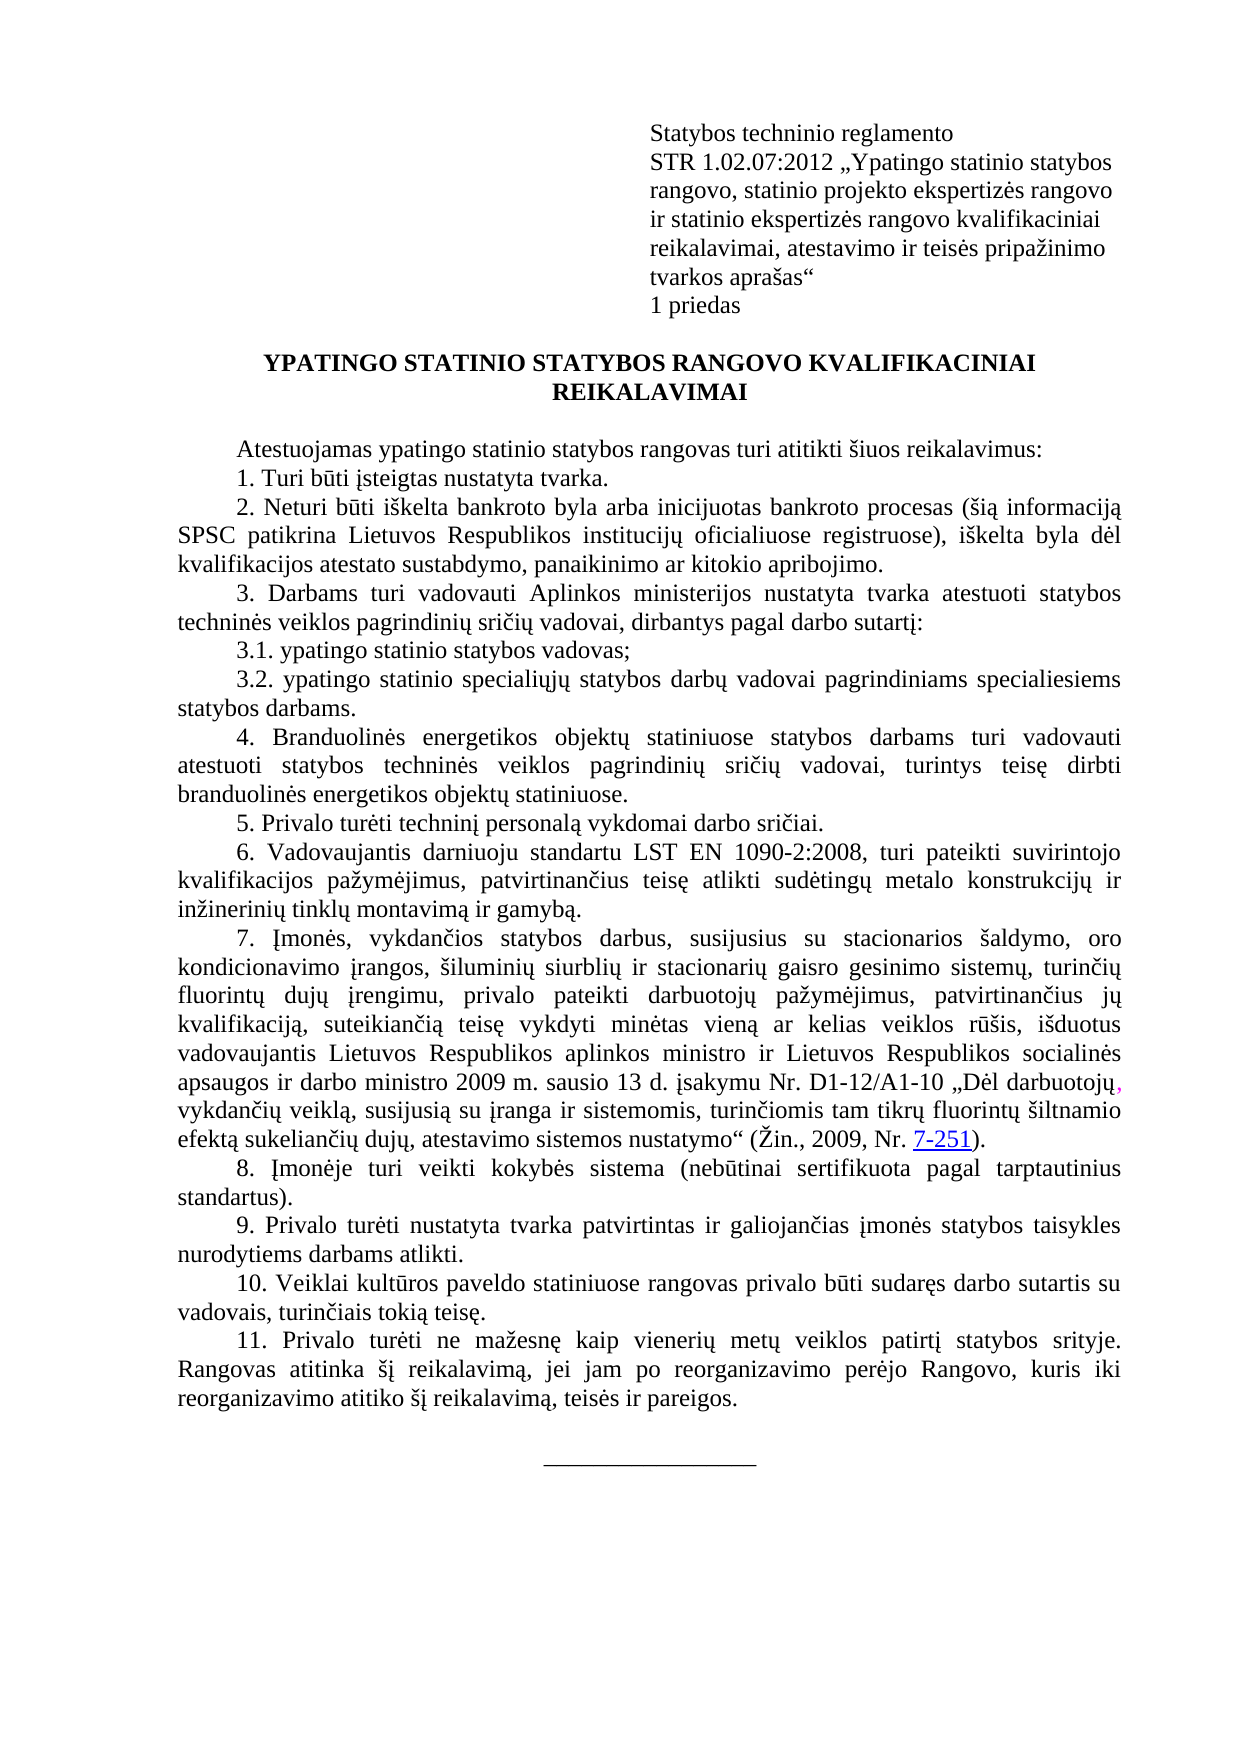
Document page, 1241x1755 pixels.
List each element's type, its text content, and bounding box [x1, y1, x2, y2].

text 3.1. ypatingo statinio statybos vadovas; [177, 636, 1122, 664]
text 11. Privalo turėti ne mažesnę kaip vienerių metų veiklos patirtį statybos srityje. Rangovas atitinka šį reikalavimą, jei jam po reorganizavimo perėjo Rangovo, kuris iki reorganizavimo atitiko šį reikalavimą, teisės ir pareigos. [177, 1326, 1122, 1412]
text 2. Neturi būti iškelta bankroto byla arba inicijuotas bankroto procesas (šią informaciją SPSC patikrina Lietuvos Respublikos institucijų oficialiuose registruose), iškelta byla dėl kvalifikacijos atestato sustabdymo, panaikinimo ar kitokio apribojimo. [177, 492, 1122, 578]
text 5. Privalo turėti techninį personalą vykdomai darbo sričiai. [177, 808, 1122, 837]
text STR 1.02.07:2012 „Ypatingo statinio statybos [649, 147, 1122, 176]
text Atestuojamas ypatingo statinio statybos rangovas turi atitikti šiuos reikalavimus: [177, 434, 1122, 463]
text 3.2. ypatingo statinio specialiųjų statybos darbų vadovai pagrindiniams specialiesiems statybos darbams. [177, 664, 1122, 722]
text ir statinio ekspertizės rangovo kvalifikaciniai [649, 204, 1122, 233]
text rangovo, statinio projekto ekspertizės rangovo [649, 176, 1122, 204]
text reikalavimai, atestavimo ir teisės pripažinimo tvarkos aprašas“ [649, 233, 1122, 291]
text 1 priedas [649, 291, 1122, 319]
text 10. Veiklai kultūros paveldo statiniuose rangovas privalo būti sudaręs darbo sutartis su vadovais, turinčiais tokią teisę. [177, 1268, 1122, 1326]
text 7. Įmonės, vykdančios statybos darbus, susijusius su stacionarios šaldymo, oro kondicionavimo įrangos, šiluminių siurblių ir stacionarių gaisro gesinimo sistemų, turinčių fluorintų dujų įrengimu, privalo pateikti darbuotojų pažymėjimus, patvirtinančius jų kvalifikaciją, suteikiančią teisę vykdyti minėtas vieną ar kelias veiklos rūšis, išduotus vadovaujantis Lietuvos Respublikos aplinkos ministro ir Lietuvos Respublikos socialinės apsaugos ir darbo ministro 2009 m. sausio 13 d. įsakymu Nr. D1-12/A1-10 „Dėl darbuotojų, vykdančių veiklą, susijusią su įranga ir sistemomis, turinčiomis tam tikrų fluorintų šiltnamio efektą sukeliančių dujų, atestavimo sistemos nustatymo“ (Žin., 2009, Nr. 7-251). [177, 923, 1122, 1153]
text 1. Turi būti įsteigtas nustatyta tvarka. [177, 463, 1122, 492]
text 4. Branduolinės energetikos objektų statiniuose statybos darbams turi vadovauti atestuoti statybos techninės veiklos pagrindinių sričių vadovai, turintys teisę dirbti branduolinės energetikos objektų statiniuose. [177, 722, 1122, 808]
text 9. Privalo turėti nustatyta tvarka patvirtintas ir galiojančias įmonės statybos taisykles nurodytiems darbams atlikti. [177, 1211, 1122, 1268]
text 3. Darbams turi vadovauti Aplinkos ministerijos nustatyta tvarka atestuoti statybos techninės veiklos pagrindinių sričių vadovai, dirbantys pagal darbo sutartį: [177, 578, 1122, 636]
text Statybos techninio reglamento [649, 118, 1122, 147]
text YPATINGO STATINIO STATYBOS RANGOVO KVaLiFIKACINIAI REIKALAVIMAI [177, 348, 1122, 406]
text 6. Vadovaujantis darniuoju standartu LST EN 1090-2:2008, turi pateikti suvirintojo kvalifikacijos pažymėjimus, patvirtinančius teisę atlikti sudėtingų metalo konstrukcijų ir inžinerinių tinklų montavimą ir gamybą. [177, 837, 1122, 923]
text _________________ [177, 1441, 1122, 1469]
text 8. Įmonėje turi veikti kokybės sistema (nebūtinai sertifikuota pagal tarptautinius standartus). [177, 1153, 1122, 1211]
